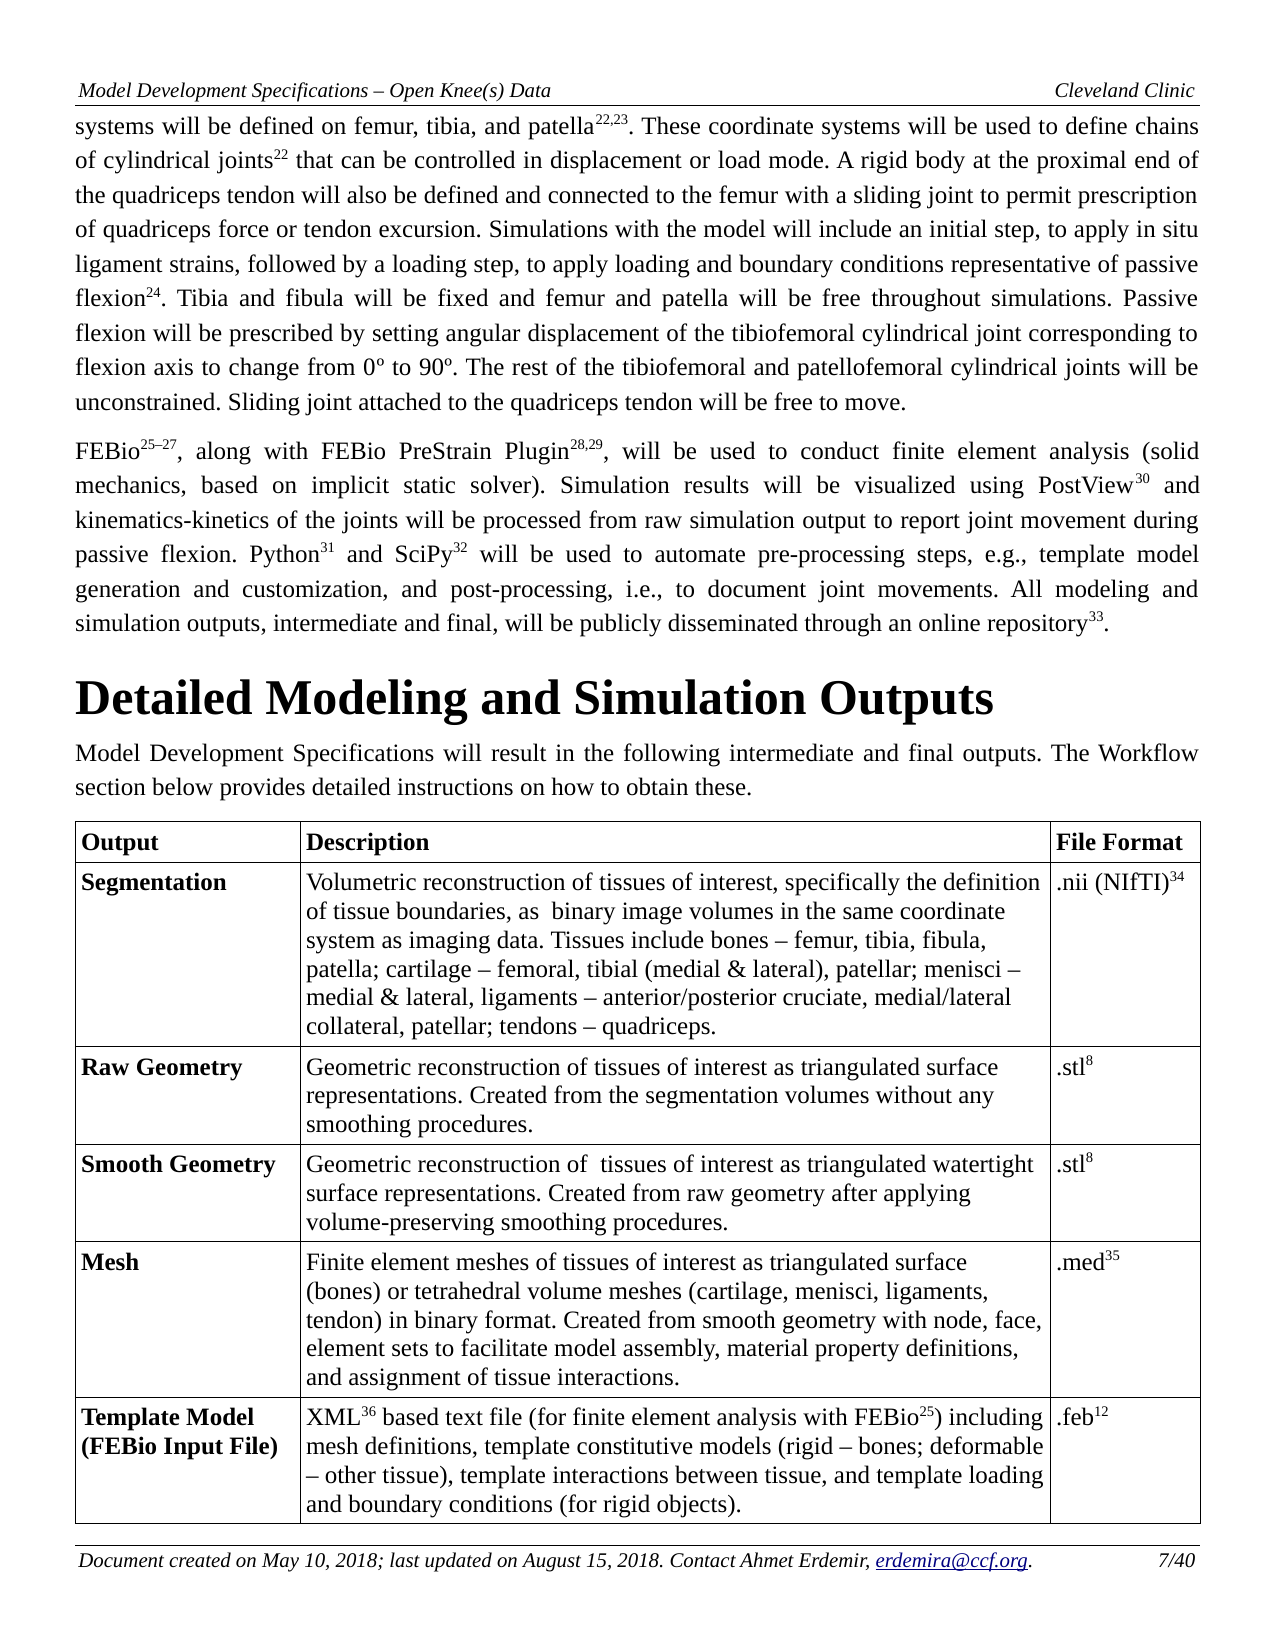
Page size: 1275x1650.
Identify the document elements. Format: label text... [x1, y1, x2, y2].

table_header File Format [1051, 822, 1200, 862]
table_header Output [76, 822, 300, 862]
table_cell Template Model (FEBio Input File) [76, 1398, 300, 1523]
table_cell .nii (NIfTI)34 [1051, 863, 1200, 1046]
table_cell Smooth Geometry [76, 1145, 300, 1241]
table_cell XML36 based text file (for finite element analysis with FEBio25) including mesh definitions, template constitutive models (rigid – bones; deformable – other tissue), template interactions between tissue, and template loading and boundary conditions (for rigid objects). [301, 1398, 1050, 1523]
text Model Development Specifications will result in the following intermediate and final outputs. The Workflow section below provides detailed instructions on how to obtain these. [75, 738, 1200, 801]
text FEBio25–27, along with FEBio PreStrain Plugin28,29, will be used to conduct finite element analysis (solid mechanics, based on implicit static solver). Simulation results will be visualized using PostView30 and kinematics-kinetics of the joints will be processed from raw simulation output to report joint movement during passive flexion. Python31 and SciPy32 will be used to automate pre-processing steps, e.g., template model generation and customization, and post-processing, i.e., to document joint movements. All modeling and simulation outputs, intermediate and final, will be publicly disseminated through an online repository33. [75, 436, 1200, 637]
table_cell .med35 [1051, 1242, 1200, 1397]
table_cell Segmentation [76, 863, 300, 1046]
table_cell Mesh [76, 1242, 300, 1397]
table_cell .feb12 [1051, 1398, 1200, 1523]
table_cell Volumetric reconstruction of tissues of interest, specifically the definition of tissue boundaries, as binary image volumes in the same coordinate system as imaging data. Tissues include bones – femur, tibia, fibula, patella; cartilage – femoral, tibial (medial & lateral), patellar; menisci – medial & lateral, ligaments – anterior/posterior cruciate, medial/lateral collateral, patellar; tendons – quadriceps. [301, 863, 1050, 1046]
text systems will be defined on femur, tibia, and patella22,23. These coordinate systems will be used to define chains of cylindrical joints22 that can be controlled in displacement or load mode. A rigid body at the proximal end of the quadriceps tendon will also be defined and connected to the femur with a sliding joint to permit prescription of quadriceps force or tendon excursion. Simulations with the model will include an initial step, to apply in situ ligament strains, followed by a loading step, to apply loading and boundary conditions representative of passive flexion24. Tibia and fibula will be fixed and femur and patella will be free throughout simulations. Passive flexion will be prescribed by setting angular displacement of the tibiofemoral cylindrical joint corresponding to flexion axis to change from 0º to 90º. The rest of the tibiofemoral and patellofemoral cylindrical joints will be unconstrained. Sliding joint attached to the quadriceps tendon will be free to move. [75, 111, 1200, 416]
table_cell Raw Geometry [76, 1047, 300, 1143]
table_cell Geometric reconstruction of tissues of interest as triangulated surface representations. Created from the segmentation volumes without any smoothing procedures. [301, 1047, 1050, 1143]
subtitle Detailed Modeling and Simulation Outputs [75, 668, 1200, 725]
table_cell .stl8 [1051, 1047, 1200, 1143]
table_cell .stl8 [1051, 1145, 1200, 1241]
table_header Description [301, 822, 1050, 862]
table_cell Finite element meshes of tissues of interest as triangulated surface (bones) or tetrahedral volume meshes (cartilage, menisci, ligaments, tendon) in binary format. Created from smooth geometry with node, face, element sets to facilitate model assembly, material property definitions, and assignment of tissue interactions. [301, 1242, 1050, 1397]
table_cell Geometric reconstruction of tissues of interest as triangulated watertight surface representations. Created from raw geometry after applying volume-preserving smoothing procedures. [301, 1145, 1050, 1241]
